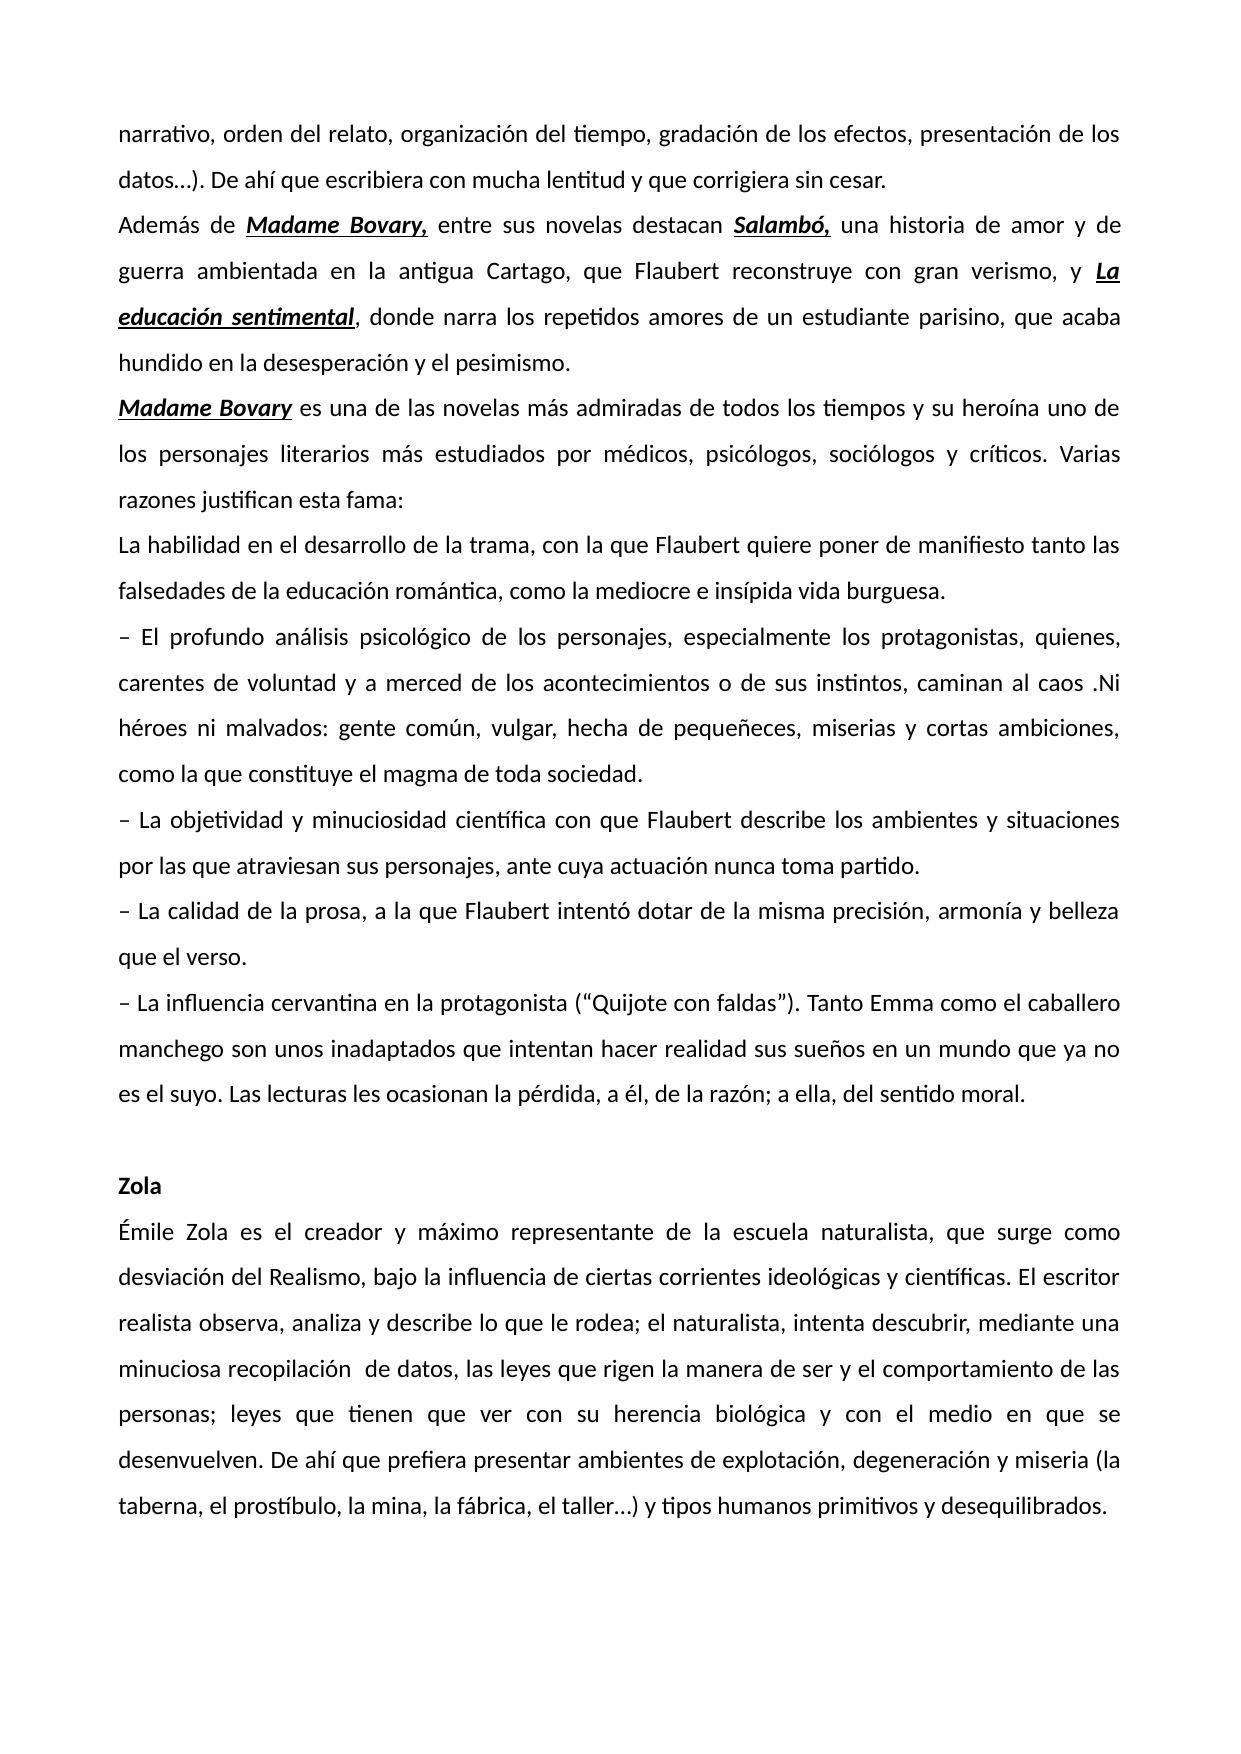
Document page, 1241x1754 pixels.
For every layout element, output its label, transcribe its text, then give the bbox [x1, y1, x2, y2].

text Madame Bovary es una de las novelas más admiradas de todos los tiempos y su heroína uno de los personajes literarios más estudiados por médicos, psicólogos, sociólogos y críticos. Varias razones justifican esta fama: [118, 392, 1122, 514]
text narrativo, orden del relato, organización del tiempo, gradación de los efectos, presentación de los datos…). De ahí que escribiera con mucha lentitud y que corrigiera sin cesar. [118, 118, 1122, 194]
text Zola [118, 1170, 1122, 1200]
text – La objetividad y minuciosidad científica con que Flaubert describe los ambientes y situaciones por las que atraviesan sus personajes, ante cuya actuación nunca toma partido. [118, 804, 1122, 880]
text – La calidad de la prosa, a la que Flaubert intentó dotar de la misma precisión, armonía y belleza que el verso. [118, 896, 1122, 972]
text Además de Madame Bovary, entre sus novelas destacan Salambó, una historia de amor y de guerra ambientada en la antigua Cartago, que Flaubert reconstruye con gran verismo, y La educación sentimental, donde narra los repetidos amores de un estudiante parisino, que acaba hundido en la desesperación y el pesimismo. [118, 209, 1122, 377]
text La habilidad en el desarrollo de la trama, con la que Flaubert quiere poner de manifiesto tanto las falsedades de la educación romántica, como la mediocre e insípida vida burguesa. [118, 530, 1122, 606]
text – La influencia cervantina en la protagonista (“Quijote con faldas”). Tanto Emma como el caballero manchego son unos inadaptados que intentan hacer realidad sus sueños en un mundo que ya no es el suyo. Las lecturas les ocasionan la pérdida, a él, de la razón; a ella, del sentido moral. [118, 987, 1122, 1109]
text Émile Zola es el creador y máximo representante de la escuela naturalista, que surge como desviación del Realismo, bajo la influencia de ciertas corrientes ideológicas y científicas. El escritor realista observa, analiza y describe lo que le rodea; el naturalista, intenta descubrir, mediante una minuciosa recopilación de datos, las leyes que rigen la manera de ser y el comportamiento de las personas; leyes que tienen que ver con su herencia biológica y con el medio en que se desenvuelven. De ahí que prefiera presentar ambientes de explotación, degeneración y miseria (la taberna, el prostíbulo, la mina, la fábrica, el taller…) y tipos humanos primitivos y desequilibrados. [118, 1216, 1122, 1521]
text – El profundo análisis psicológico de los personajes, especialmente los protagonistas, quienes, carentes de voluntad y a merced de los acontecimientos o de sus instintos, caminan al caos .Ni héroes ni malvados: gente común, vulgar, hecha de pequeñeces, miserias y cortas ambiciones, como la que constituye el magma de toda sociedad. [118, 621, 1122, 789]
